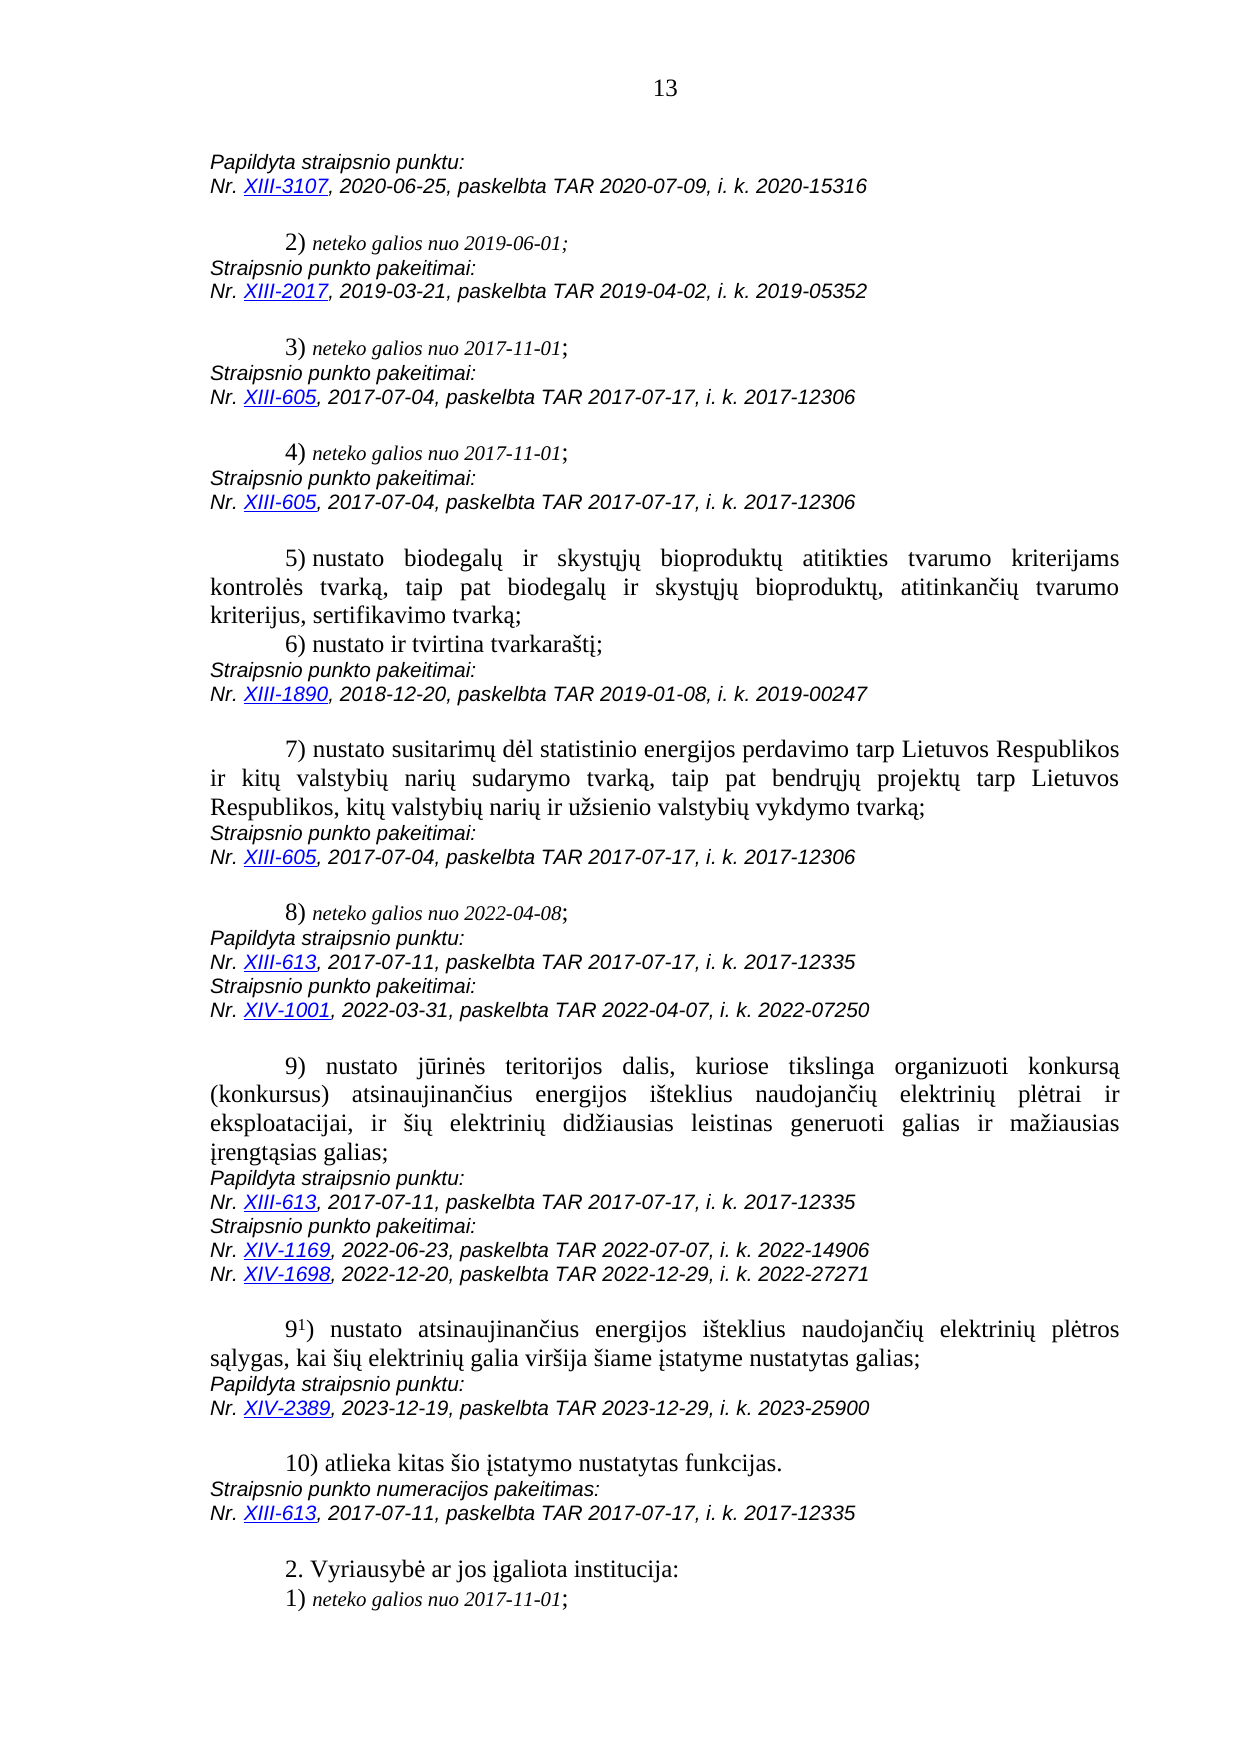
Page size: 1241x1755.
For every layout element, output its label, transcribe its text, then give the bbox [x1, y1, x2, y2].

text 8) neteko galios nuo 2022-04-08; [210, 897, 1120, 926]
text Papildyta straipsnio punktu: [210, 1166, 1120, 1190]
text Straipsnio punkto numeracijos pakeitimas: [210, 1477, 1120, 1501]
text Straipsnio punkto pakeitimai: [210, 255, 1120, 279]
text Papildyta straipsnio punktu: [210, 150, 1120, 174]
text 6) nustato ir tvirtina tvarkaraštį; [210, 629, 1120, 658]
text Nr. XIV-2389, 2023-12-19, paskelbta TAR 2023-12-29, i. k. 2023-25900 [210, 1396, 1120, 1420]
text Papildyta straipsnio punktu: [210, 1372, 1120, 1396]
text Nr. XIII-1890, 2018-12-20, paskelbta TAR 2019-01-08, i. k. 2019-00247 [210, 682, 1120, 706]
text 10) atlieka kitas šio įstatymo nustatytas funkcijas. [210, 1448, 1120, 1477]
text Straipsnio punkto pakeitimai: [210, 821, 1120, 845]
text 91) nustato atsinaujinančius energijos išteklius naudojančių elektrinių plėtros sąlygas, kai šių elektrinių galia viršija šiame įstatyme nustatytas galias; [210, 1314, 1120, 1372]
text 1) neteko galios nuo 2017-11-01; [210, 1583, 1120, 1611]
text Nr. XIV-1001, 2022-03-31, paskelbta TAR 2022-04-07, i. k. 2022-07250 [210, 998, 1120, 1022]
text 4) neteko galios nuo 2017-11-01; [210, 437, 1120, 466]
text 3) neteko galios nuo 2017-11-01; [210, 332, 1120, 361]
text Nr. XIII-3107, 2020-06-25, paskelbta TAR 2020-07-09, i. k. 2020-15316 [210, 174, 1120, 198]
text Papildyta straipsnio punktu: [210, 926, 1120, 950]
text Nr. XIII-613, 2017-07-11, paskelbta TAR 2017-07-17, i. k. 2017-12335 [210, 1501, 1120, 1525]
text Straipsnio punkto pakeitimai: [210, 1214, 1120, 1238]
text Nr. XIII-613, 2017-07-11, paskelbta TAR 2017-07-17, i. k. 2017-12335 [210, 950, 1120, 974]
text Straipsnio punkto pakeitimai: [210, 658, 1120, 682]
text Nr. XIII-2017, 2019-03-21, paskelbta TAR 2019-04-02, i. k. 2019-05352 [210, 279, 1120, 303]
text 9) nustato jūrinės teritorijos dalis, kuriose tikslinga organizuoti konkursą (konkursus) atsinaujinančius energijos išteklius naudojančių elektrinių plėtrai ir eksploatacijai, ir šių elektrinių didžiausias leistinas generuoti galias ir mažiausias įrengtąsias galias; [210, 1051, 1120, 1166]
text Nr. XIII-605, 2017-07-04, paskelbta TAR 2017-07-17, i. k. 2017-12306 [210, 490, 1120, 514]
text 2. Vyriausybė ar jos įgaliota institucija: [210, 1554, 1120, 1583]
text 5) nustato biodegalų ir skystųjų bioproduktų atitikties tvarumo kriterijams kontrolės tvarką, taip pat biodegalų ir skystųjų bioproduktų, atitinkančių tvarumo kriterijus, sertifikavimo tvarką; [210, 543, 1120, 629]
text 2) neteko galios nuo 2019-06-01; [210, 227, 1120, 255]
text Nr. XIII-605, 2017-07-04, paskelbta TAR 2017-07-17, i. k. 2017-12306 [210, 845, 1120, 869]
text Straipsnio punkto pakeitimai: [210, 974, 1120, 998]
text Nr. XIII-613, 2017-07-11, paskelbta TAR 2017-07-17, i. k. 2017-12335 [210, 1190, 1120, 1214]
text Straipsnio punkto pakeitimai: [210, 466, 1120, 490]
text 7) nustato susitarimų dėl statistinio energijos perdavimo tarp Lietuvos Respublikos ir kitų valstybių narių sudarymo tvarką, taip pat bendrųjų projektų tarp Lietuvos Respublikos, kitų valstybių narių ir užsienio valstybių vykdymo tvarką; [210, 734, 1120, 821]
text Nr. XIII-605, 2017-07-04, paskelbta TAR 2017-07-17, i. k. 2017-12306 [210, 385, 1120, 409]
text Straipsnio punkto pakeitimai: [210, 361, 1120, 385]
text Nr. XIV-1698, 2022-12-20, paskelbta TAR 2022-12-29, i. k. 2022-27271 [210, 1262, 1120, 1286]
text Nr. XIV-1169, 2022-06-23, paskelbta TAR 2022-07-07, i. k. 2022-14906 [210, 1238, 1120, 1262]
